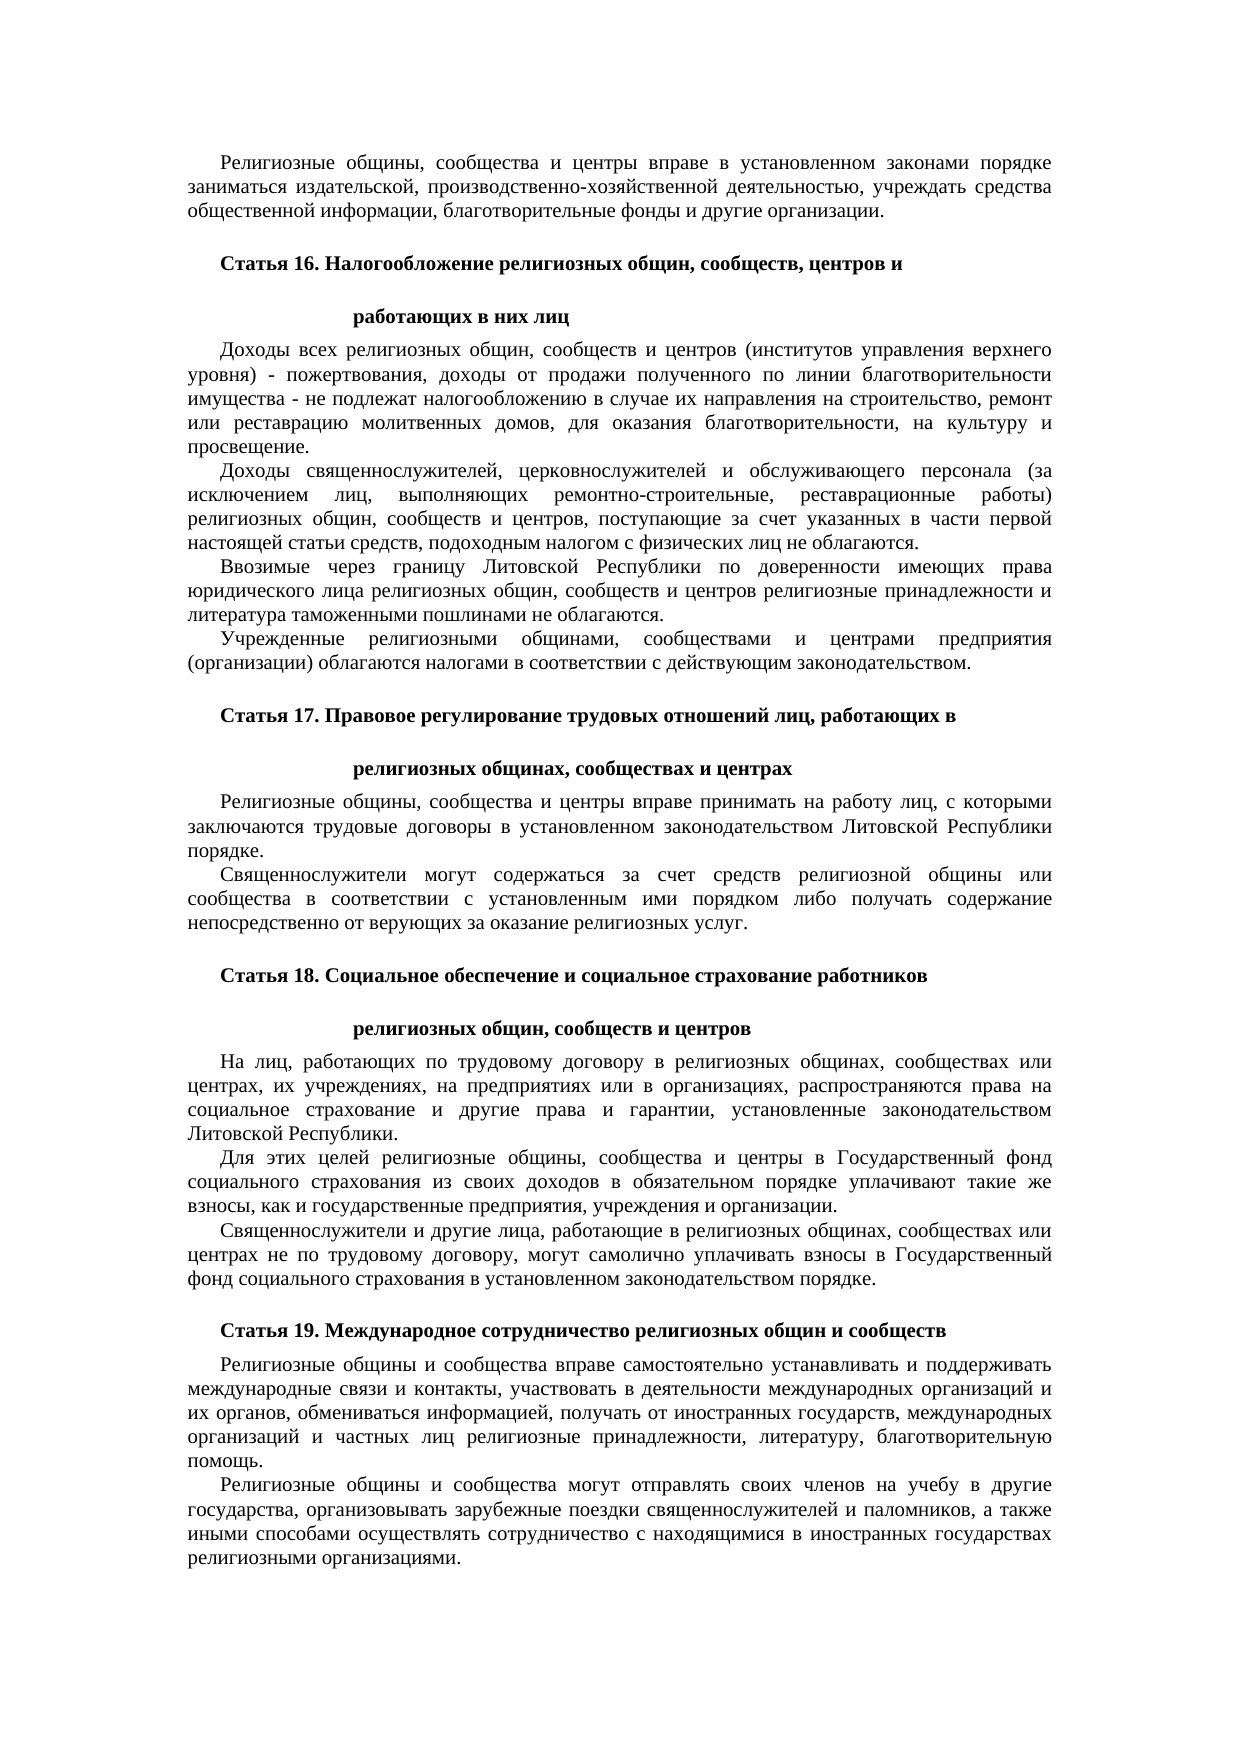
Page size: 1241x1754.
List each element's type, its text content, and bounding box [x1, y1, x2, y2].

text Доходы всех религиозных общин, сообществ и центров (институтов управления верхнего уровня) - пожертвования, доходы от продажи полученного по линии благотворительности имущества - не подлежат налогообложению в случае их направления на строительство, ремонт или реставрацию молитвенных домов, для оказания благотворительности, на культуру и просвещение. [187, 337, 1053, 458]
text Религиозные общины, сообщества и центры вправе принимать на работу лиц, с которыми заключаются трудовые договоры в установленном законодательством Литовской Республики порядке. [187, 789, 1053, 862]
text Статья 18. Социальное обеспечение и социальное страхование работников [220, 963, 1053, 987]
text работающих в них лиц [220, 304, 1053, 328]
text религиозных общин, сообществ и центров [220, 1015, 1053, 1039]
text Священнослужители и другие лица, работающие в религиозных общинах, сообществах или центрах не по трудовому договору, могут самолично уплачивать взносы в Государственный фонд социального страхования в установленном законодательством порядке. [187, 1217, 1053, 1290]
text Религиозные общины, сообщества и центры вправе в установленном законами порядке заниматься издательской, производственно-хозяйственной деятельностью, учреждать средства общественной информации, благотворительные фонды и другие организации. [187, 150, 1053, 222]
text На лиц, работающих по трудовому договору в религиозных общинах, сообществах или центрах, их учреждениях, на предприятиях или в организациях, распространяются права на социальное страхование и другие права и гарантии, установленные законодательством Литовской Республики. [187, 1049, 1053, 1145]
text Для этих целей религиозные общины, сообщества и центры в Государственный фонд социального страхования из своих доходов в обязательном порядке уплачивают такие же взносы, как и государственные предприятия, учреждения и организации. [187, 1145, 1053, 1217]
text Статья 19. Международное сотрудничество религиозных общин и сообществ [220, 1318, 1053, 1342]
text Статья 16. Налогообложение религиозных общин, сообществ, центров и [220, 251, 1053, 275]
text Доходы священнослужителей, церковнослужителей и обслуживающего персонала (за исключением лиц, выполняющих ремонтно-строительные, реставрационные работы) религиозных общин, сообществ и центров, поступающие за счет указанных в части первой настоящей статьи средств, подоходным налогом с физических лиц не облагаются. [187, 458, 1053, 554]
text Ввозимые через границу Литовской Республики по доверенности имеющих права юридического лица религиозных общин, сообществ и центров религиозные принадлежности и литература таможенными пошлинами не облагаются. [187, 554, 1053, 626]
text Учрежденные религиозными общинами, сообществами и центрами предприятия (организации) облагаются налогами в соответствии с действующим законодательством. [187, 626, 1053, 674]
text Статья 17. Правовое регулирование трудовых отношений лиц, работающих в [220, 703, 1053, 727]
text Священнослужители могут содержаться за счет средств религиозной общины или сообщества в соответствии с установленным ими порядком либо получать содержание непосредственно от верующих за оказание религиозных услуг. [187, 862, 1053, 934]
text религиозных общинах, сообществах и центрах [220, 756, 1053, 780]
text Религиозные общины и сообщества вправе самостоятельно устанавливать и поддерживать международные связи и контакты, участвовать в деятельности международных организаций и их органов, обмениваться информацией, получать от иностранных государств, международных организаций и частных лиц религиозные принадлежности, литературу, благотворительную помощь. [187, 1352, 1053, 1472]
text Религиозные общины и сообщества могут отправлять своих членов на учебу в другие государства, организовывать зарубежные поездки священнослужителей и паломников, а также иными способами осуществлять сотрудничество с находящимися в иностранных государствах религиозными организациями. [187, 1472, 1053, 1569]
